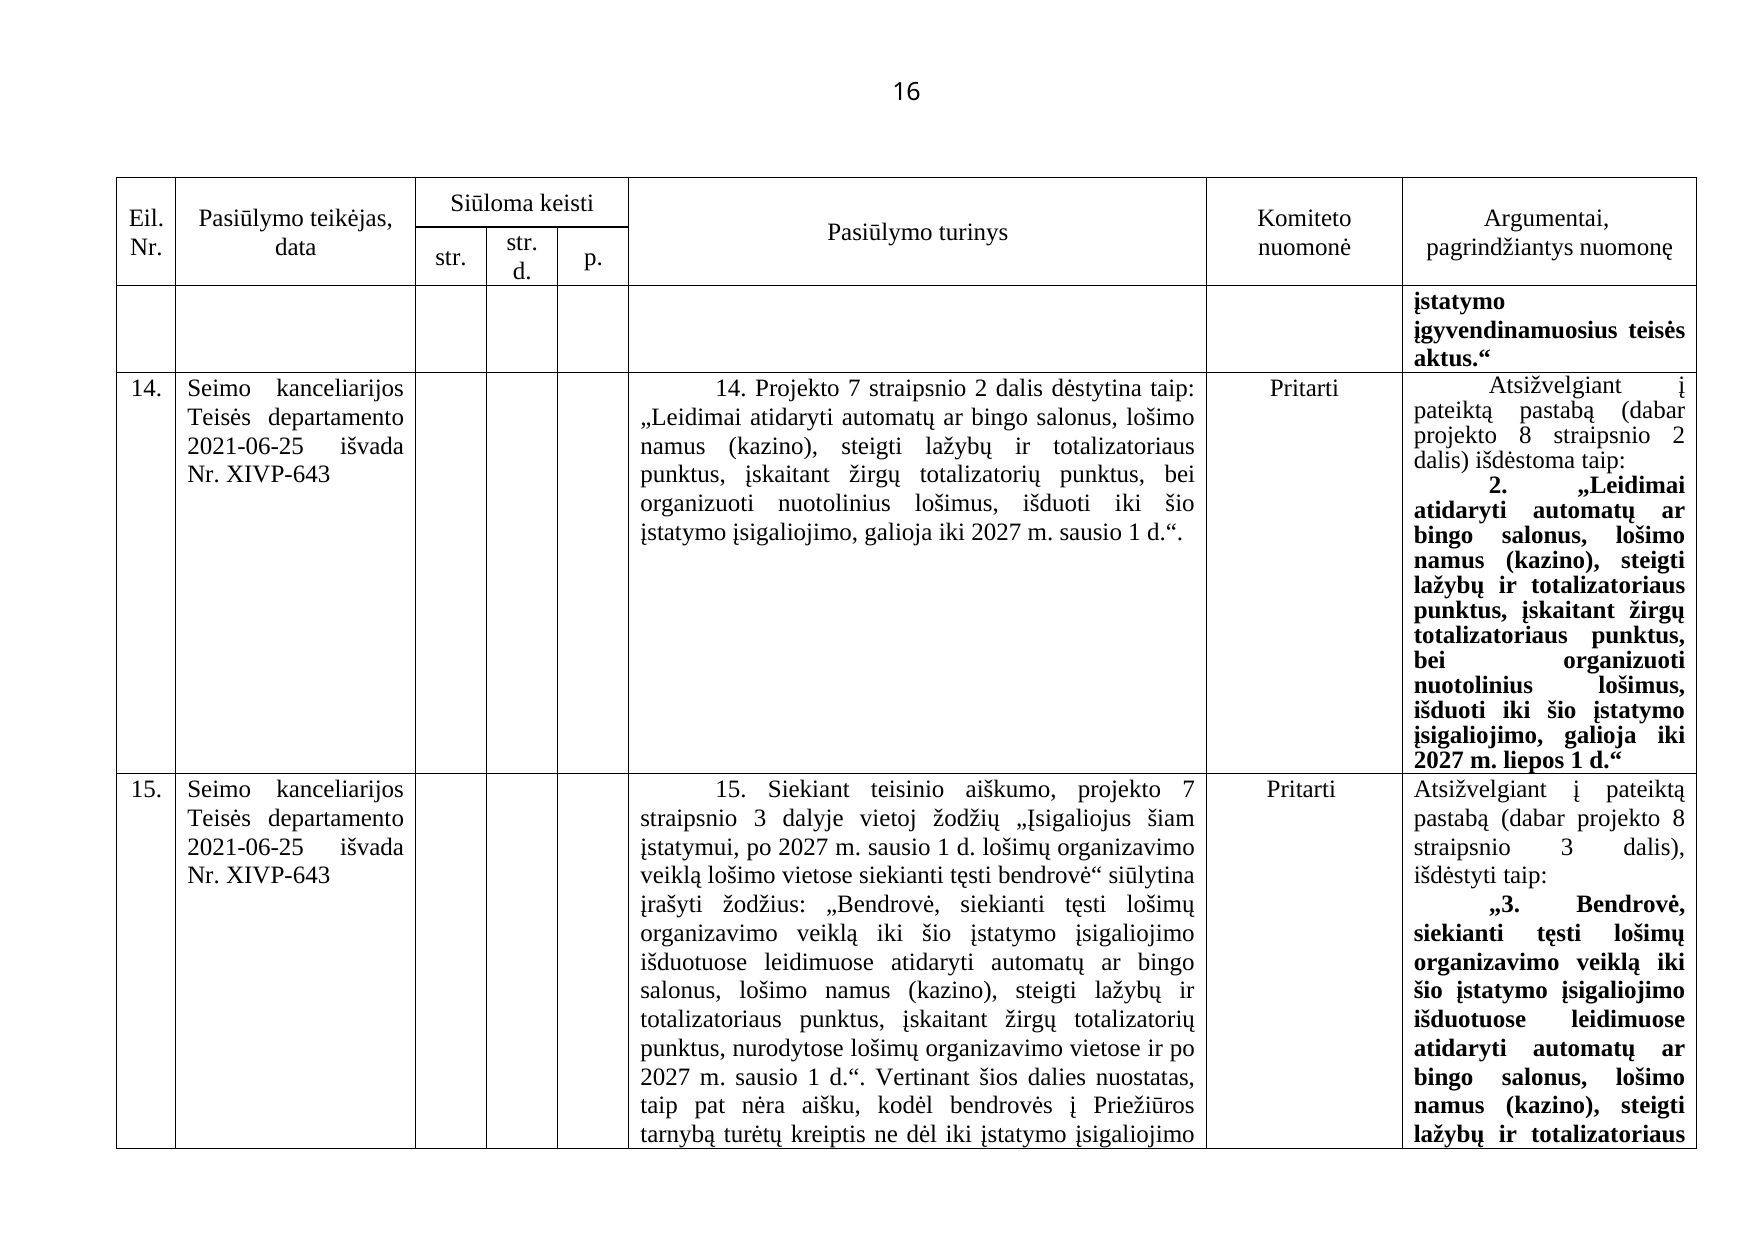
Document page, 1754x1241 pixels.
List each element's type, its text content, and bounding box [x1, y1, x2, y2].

table_cell [558, 774, 628, 1148]
table_cell Seimo kanceliarijos Teisės departamento 2021-06-25 išvada Nr. XIVP-643 [176, 774, 415, 1148]
table_cell 14. [117, 373, 175, 773]
table_cell [416, 774, 486, 1148]
table_header Komiteto nuomonė [1207, 178, 1402, 285]
table_header Pasiūlymo turinys [629, 178, 1206, 285]
table_cell [117, 286, 175, 372]
table_cell Pritarti [1207, 774, 1402, 1148]
table_header Argumentai, pagrindžiantys nuomonę [1403, 178, 1696, 285]
table_cell Atsižvelgiant į pateiktą pastabą (dabar projekto 8 straipsnio 2 dalis) išdėstoma taip: 2. „Leidimai atidaryti automatų ar bingo salonus, lošimo namus (kazino), steigti lažybų ir totalizatoriaus punktus, įskaitant žirgų totalizatoriaus punktus, bei organizuoti nuotolinius lošimus, išduoti iki šio įstatymo įsigaliojimo, galioja iki 2027 m. liepos 1 d.“ [1403, 373, 1696, 773]
table_header Siūloma keisti [416, 178, 628, 226]
table_cell [176, 286, 415, 372]
table_cell [416, 373, 486, 773]
table_cell [629, 286, 1206, 372]
table_cell str. d. [487, 228, 557, 285]
table_cell [416, 286, 486, 372]
table_cell Pritarti [1207, 373, 1402, 773]
table_cell įstatymo įgyvendinamuosius teisės aktus.“ [1403, 286, 1696, 372]
table_header Pasiūlymo teikėjas, data [176, 178, 415, 285]
table_cell p. [558, 228, 628, 285]
table_cell Seimo kanceliarijos Teisės departamento 2021-06-25 išvada Nr. XIVP-643 [176, 373, 415, 773]
table_cell 15. Siekiant teisinio aiškumo, projekto 7 straipsnio 3 dalyje vietoj žodžių „Įsigaliojus šiam įstatymui, po 2027 m. sausio 1 d. lošimų organizavimo veiklą lošimo vietose siekianti tęsti bendrovė“ siūlytina įrašyti žodžius: „Bendrovė, siekianti tęsti lošimų organizavimo veiklą iki šio įstatymo įsigaliojimo išduotuose leidimuose atidaryti automatų ar bingo salonus, lošimo namus (kazino), steigti lažybų ir totalizatoriaus punktus, įskaitant žirgų totalizatorių punktus, nurodytose lošimų organizavimo vietose ir po 2027 m. sausio 1 d.“. Vertinant šios dalies nuostatas, taip pat nėra aišku, kodėl bendrovės į Priežiūros tarnybą turėtų kreiptis ne dėl iki įstatymo įsigaliojimo [629, 774, 1206, 1148]
table_header Eil. Nr. [117, 178, 175, 285]
table_cell 15. [117, 774, 175, 1148]
table_cell [558, 286, 628, 372]
table_cell [1207, 286, 1402, 372]
table_cell [487, 286, 557, 372]
table_cell 14. Projekto 7 straipsnio 2 dalis dėstytina taip: „Leidimai atidaryti automatų ar bingo salonus, lošimo namus (kazino), steigti lažybų ir totalizatoriaus punktus, įskaitant žirgų totalizatorių punktus, bei organizuoti nuotolinius lošimus, išduoti iki šio įstatymo įsigaliojimo, galioja iki 2027 m. sausio 1 d.“. [629, 373, 1206, 773]
table_cell Atsižvelgiant į pateiktą pastabą (dabar projekto 8 straipsnio 3 dalis), išdėstyti taip: „3. Bendrovė, siekianti tęsti lošimų organizavimo veiklą iki šio įstatymo įsigaliojimo išduotuose leidimuose atidaryti automatų ar bingo salonus, lošimo namus (kazino), steigti lažybų ir totalizatoriaus [1403, 774, 1696, 1148]
table_cell [487, 774, 557, 1148]
table_cell str. [416, 228, 486, 285]
table_cell [558, 373, 628, 773]
table_cell [487, 373, 557, 773]
